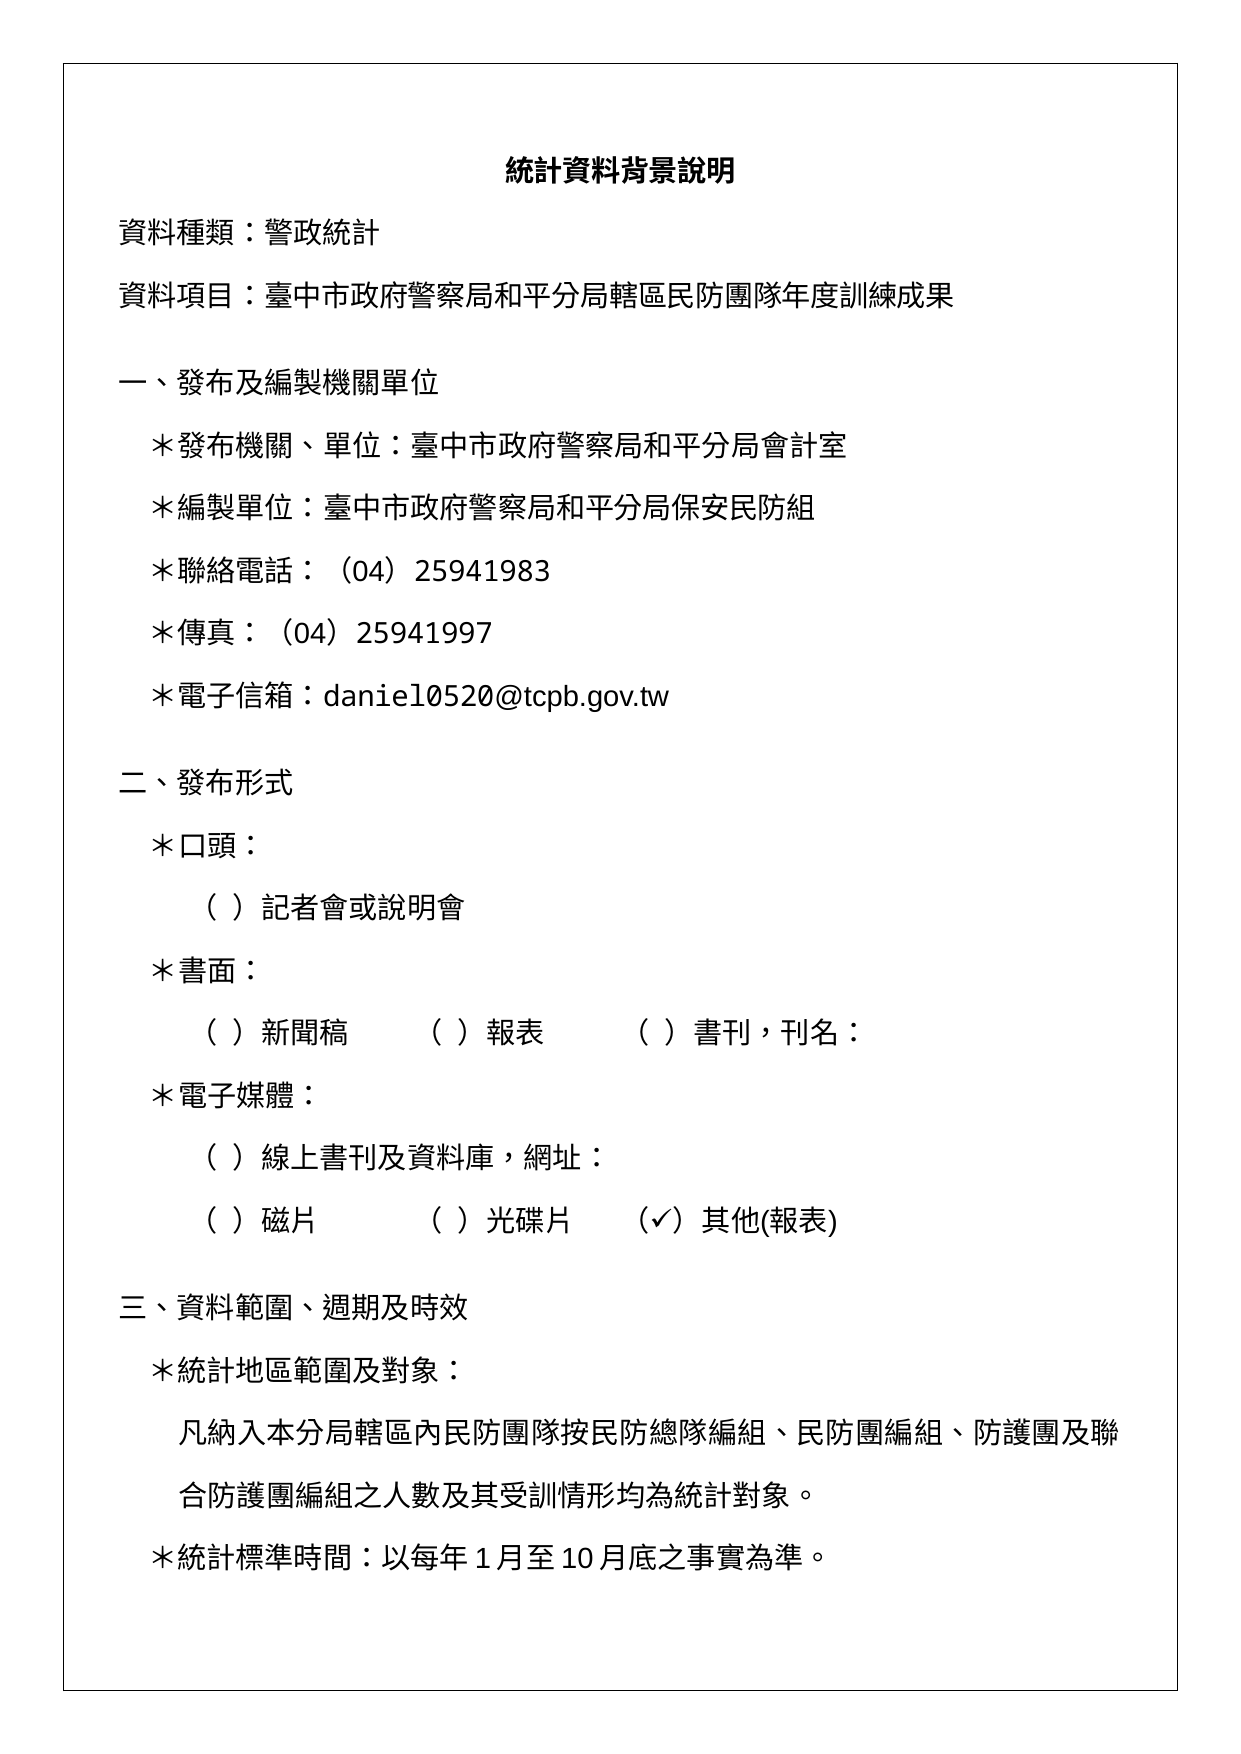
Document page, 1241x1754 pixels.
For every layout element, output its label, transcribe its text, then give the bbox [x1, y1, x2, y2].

text （ ）記者會或說明會 [188, 864, 1156, 927]
text 凡納入本分局轄區內民防團隊按民防總隊編組、民防團編組、防護團及聯合防護團編組之人數及其受訓情形均為統計對象。 [178, 1389, 1122, 1514]
text ＊聯絡電話：（04）25941983 [148, 527, 1122, 589]
text （ ）磁片 （ ）光碟片 （）其他(報表) [188, 1177, 1156, 1239]
text ＊統計地區範圍及對象： [148, 1327, 1122, 1389]
text ＊發布機關、單位：臺中市政府警察局和平分局會計室 [148, 402, 1122, 464]
text 統計資料背景說明 [118, 127, 1122, 189]
text （ ）線上書刊及資料庫，網址： [188, 1114, 1156, 1177]
text 資料種類：警政統計 [118, 189, 1122, 252]
text ＊電子媒體： [149, 1052, 1122, 1114]
text ＊電子信箱：daniel0520@tcpb.gov.tw [148, 652, 1122, 714]
text ＊傳真：（04）25941997 [148, 589, 1122, 652]
text 資料項目：臺中市政府警察局和平分局轄區民防團隊年度訓練成果 [118, 252, 1122, 314]
text 三、資料範圍、週期及時效 [118, 1264, 1122, 1327]
text 二、發布形式 [118, 739, 1122, 802]
text （ ）新聞稿 （ ）報表 （ ）書刊，刊名： [188, 989, 1156, 1052]
text ＊口頭： [149, 802, 1122, 864]
text 一、發布及編製機關單位 [118, 339, 1122, 402]
text ＊編製單位：臺中市政府警察局和平分局保安民防組 [148, 464, 1122, 527]
text ＊書面： [149, 927, 1122, 989]
text ＊統計標準時間：以每年1月至10月底之事實為準。 [148, 1514, 1122, 1577]
